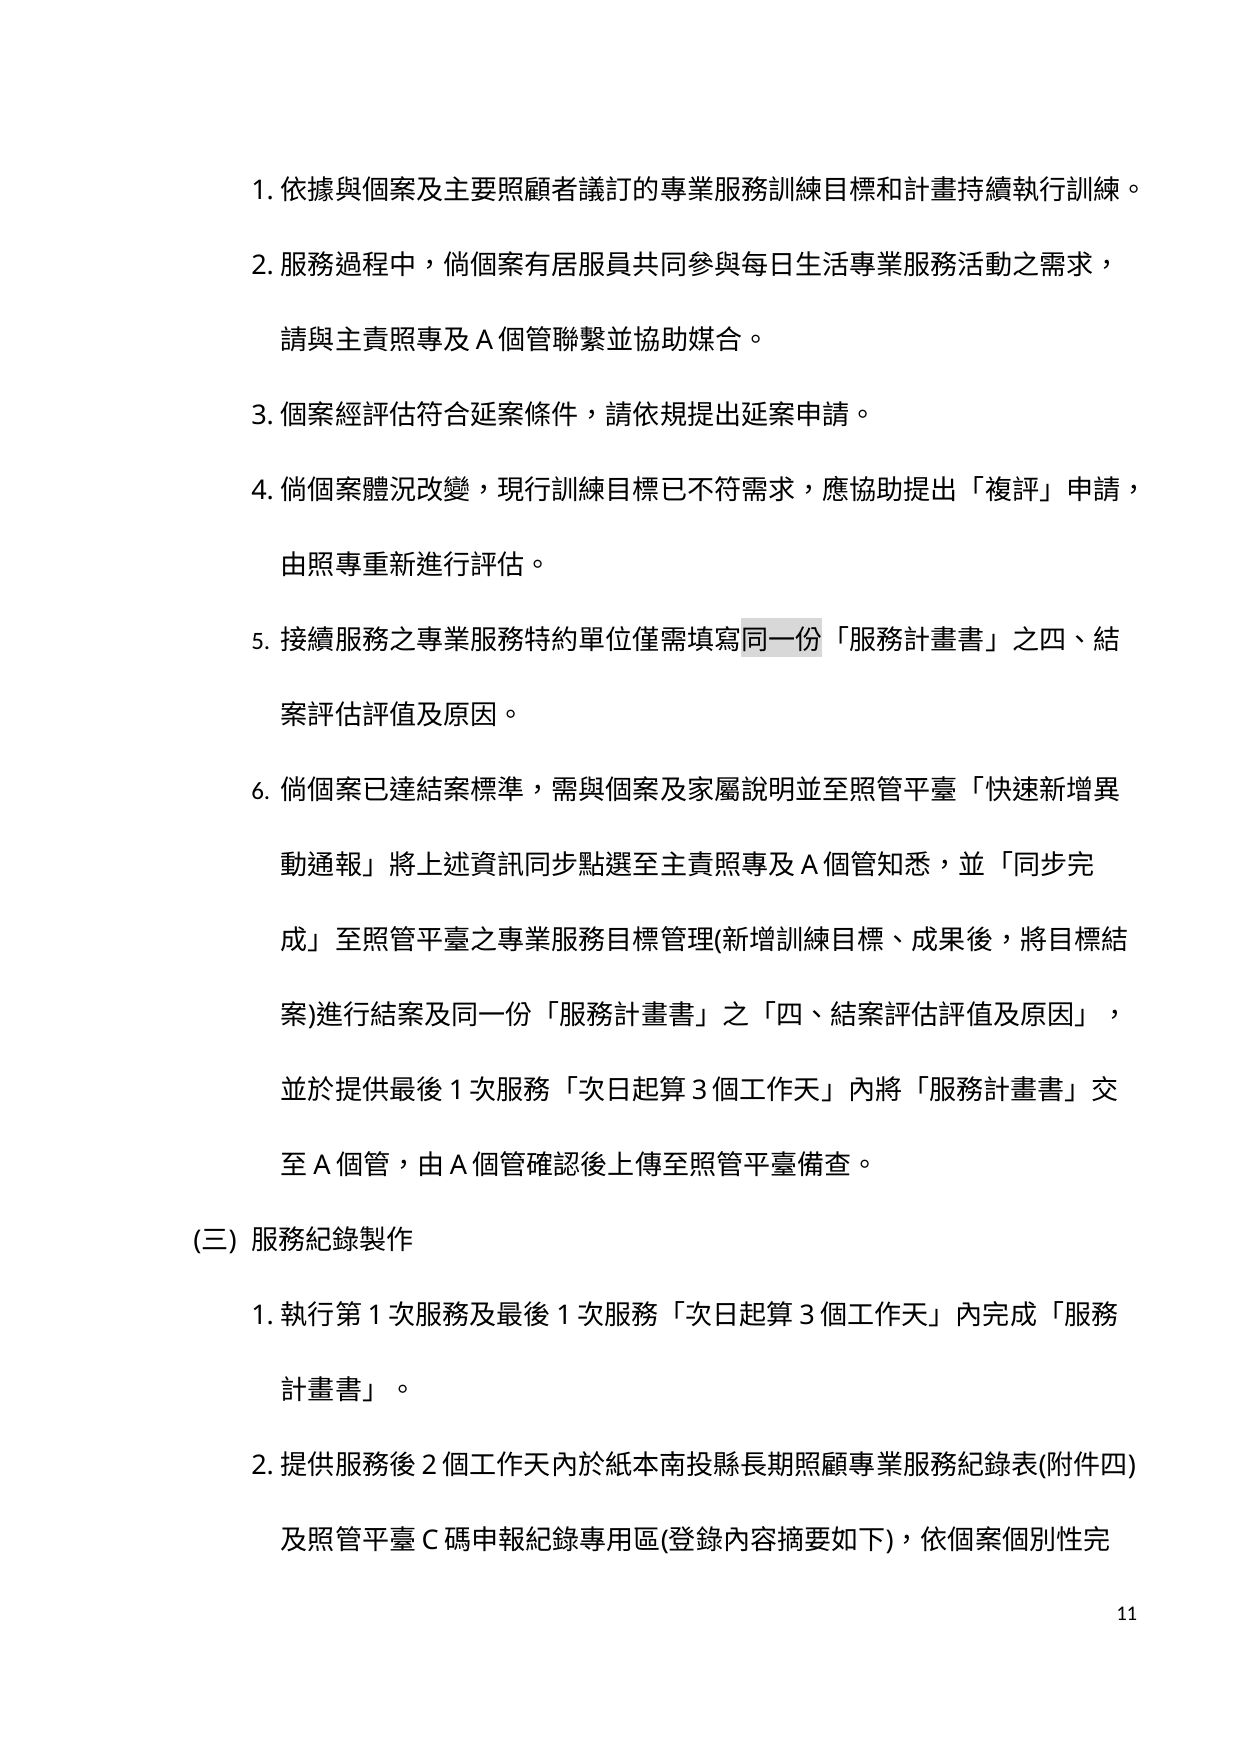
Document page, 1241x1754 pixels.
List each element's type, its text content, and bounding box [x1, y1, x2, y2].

list 接續服務之專業服務特約單位僅需填寫同一份「服務計畫書」之四、結案評估評值及原因。 [251, 600, 1137, 750]
list 倘個案體況改變，現行訓練目標已不符需求，應協助提出「複評」申請，由照專重新進行評估。 [251, 450, 1137, 600]
list 倘個案已達結案標準，需與個案及家屬說明並至照管平臺「快速新增異動通報」將上述資訊同步點選至主責照專及A個管知悉，並「同步完成」至照管平臺之專業服務目標管理(新增訓練目標、成果後，將目標結案)進行結案及同一份「服務計畫書」之「四、結案評估評值及原因」，並於提供最後1次服務「次日起算3個工作天」內將「服務計畫書」交至A個管，由A個管確認後上傳至照管平臺備查。 [251, 750, 1137, 1200]
list 依據與個案及主要照顧者議訂的專業服務訓練目標和計畫持續執行訓練。 [251, 150, 1137, 225]
list 服務紀錄製作 [193, 1200, 1137, 1275]
list 服務過程中，倘個案有居服員共同參與每日生活專業服務活動之需求，請與主責照專及A個管聯繫並協助媒合。 [251, 225, 1137, 375]
list 執行第1次服務及最後1次服務「次日起算3個工作天」內完成「服務計畫書」。 [251, 1275, 1137, 1425]
list 提供服務後2個工作天內於紙本南投縣長期照顧專業服務紀錄表(附件四)及照管平臺C碼申報紀錄專用區(登錄內容摘要如下)，依個案個別性完 [251, 1425, 1137, 1575]
list 個案經評估符合延案條件，請依規提出延案申請。 [251, 375, 1137, 450]
